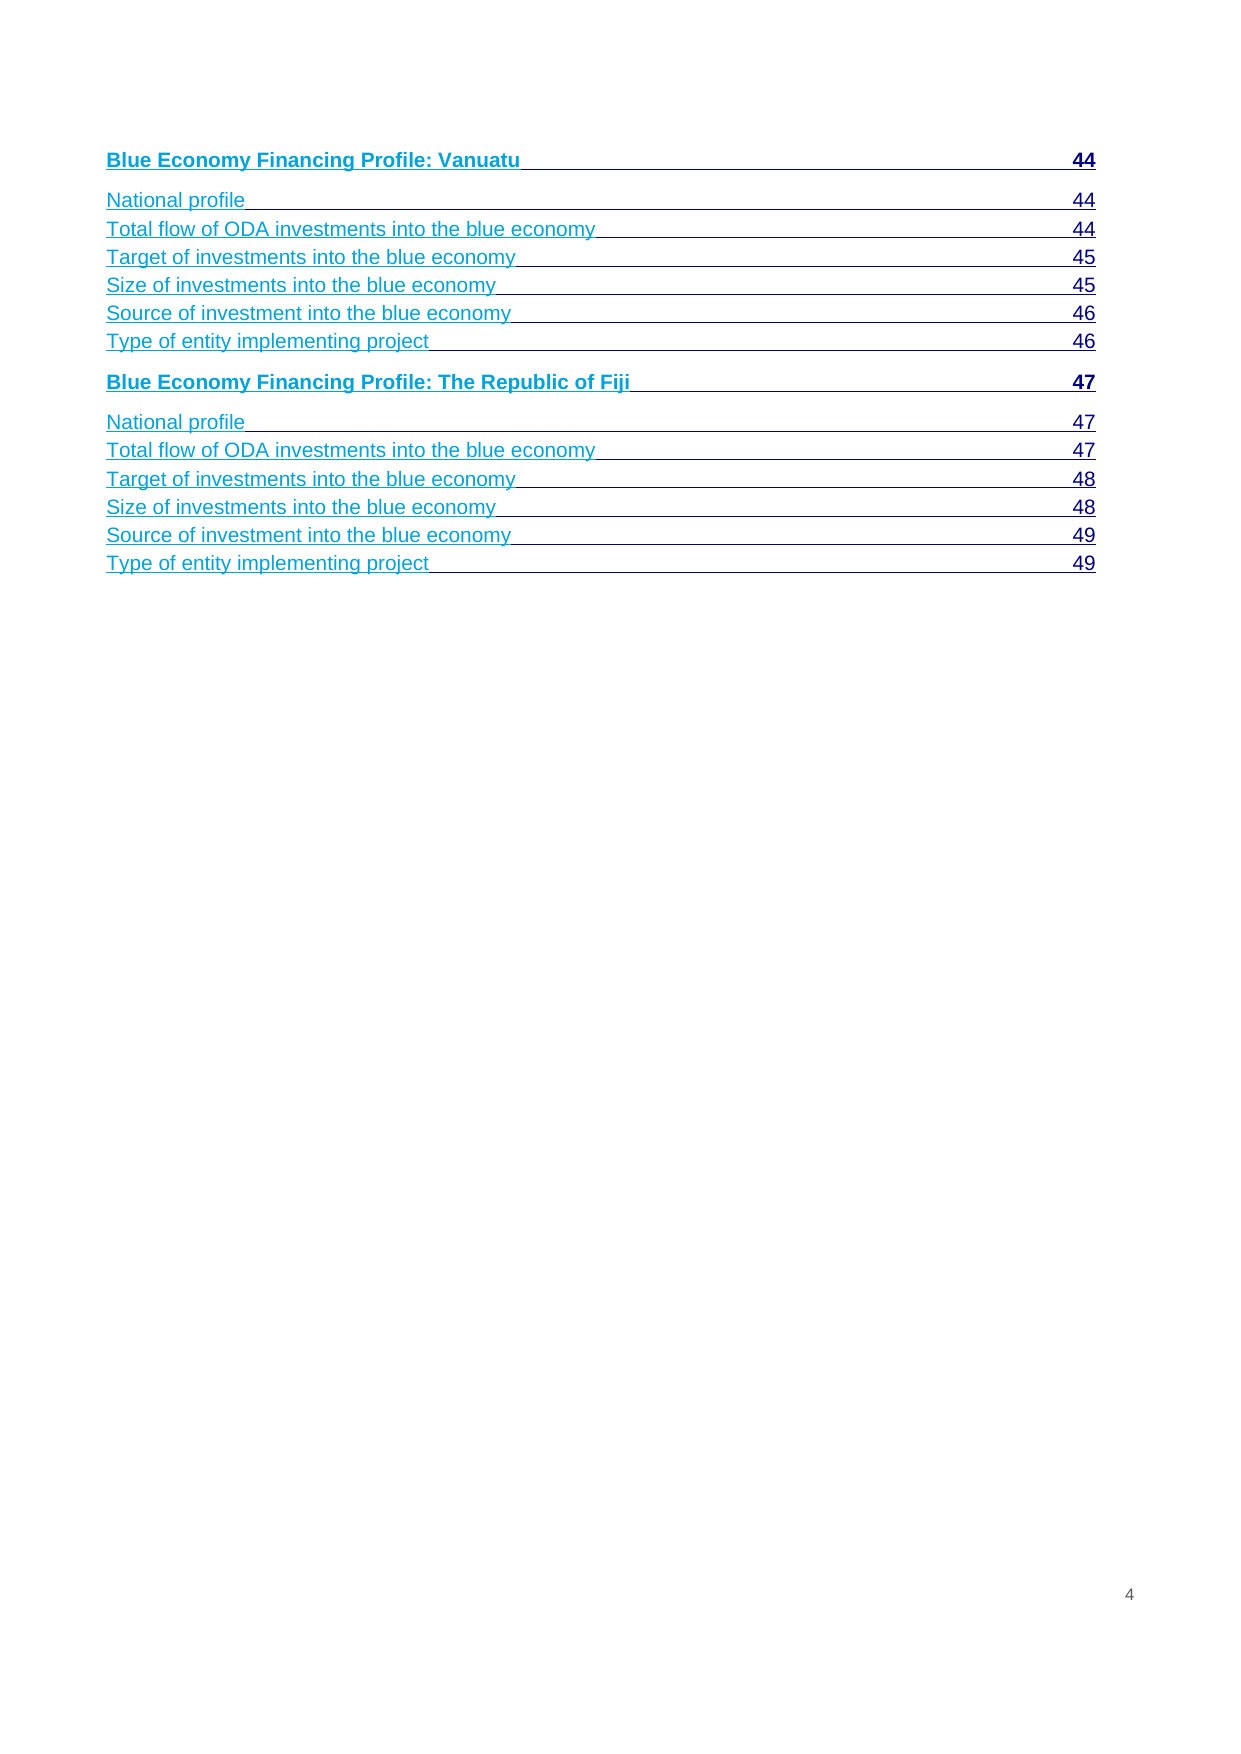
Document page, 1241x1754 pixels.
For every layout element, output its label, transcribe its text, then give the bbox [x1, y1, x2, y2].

text Type of entity implementing project 49 [106, 551, 1104, 575]
text Target of investments into the blue economy 45 [106, 244, 1104, 268]
text Total flow of ODA investments into the blue economy 47 [106, 438, 1104, 462]
text Target of investments into the blue economy 48 [106, 466, 1104, 490]
text National profile 44 [106, 188, 1104, 212]
text Source of investment into the blue economy 49 [106, 523, 1104, 547]
text Size of investments into the blue economy 48 [106, 494, 1104, 518]
text Source of investment into the blue economy 46 [106, 301, 1104, 325]
text Blue Economy Financing Profile: The Republic of Fiji 47 [106, 369, 1110, 393]
text Blue Economy Financing Profile: Vanuatu 44 [106, 148, 1110, 172]
text Type of entity implementing project 46 [106, 329, 1104, 353]
text Total flow of ODA investments into the blue economy 44 [106, 216, 1104, 240]
text Size of investments into the blue economy 45 [106, 273, 1104, 297]
text National profile 47 [106, 410, 1104, 434]
